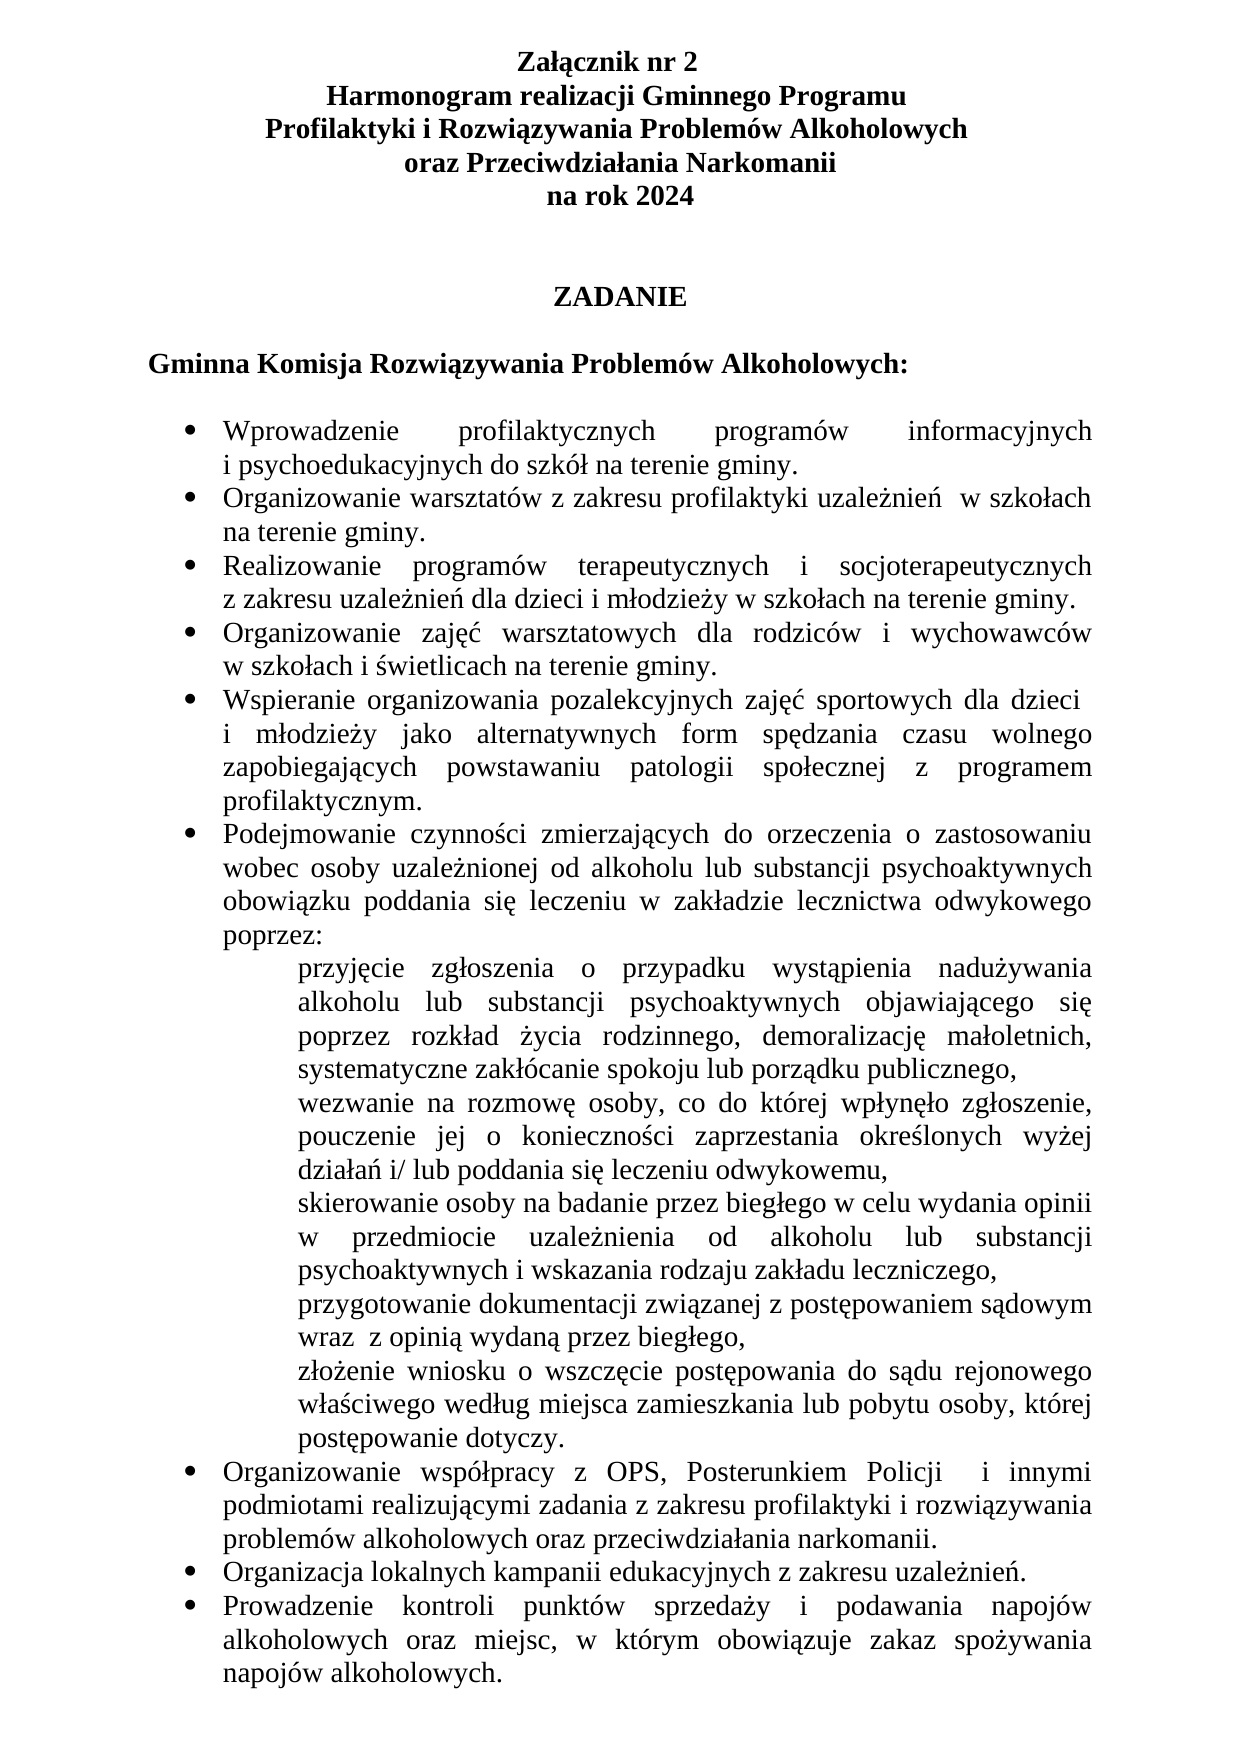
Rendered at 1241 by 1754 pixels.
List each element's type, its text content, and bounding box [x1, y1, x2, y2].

list Organizowanie warsztatów z zakresu profilaktyki uzależnień w szkołach na terenie gminy. [185, 481, 1093, 548]
list Prowadzenie kontroli punktów sprzedaży i podawania napojów alkoholowych oraz miejsc, w którym obowiązuje zakaz spożywania napojów alkoholowych. [185, 1588, 1093, 1689]
list przyjęcie zgłoszenia o przypadku wystąpienia nadużywania alkoholu lub substancji psychoaktywnych objawiającego się poprzez rozkład życia rodzinnego, demoralizację małoletnich, systematyczne zakłócanie spokoju lub porządku publicznego, [260, 951, 1093, 1085]
text Profilaktyki i Rozwiązywania Problemów Alkoholowych [148, 111, 1093, 145]
text oraz Przeciwdziałania Narkomanii [148, 145, 1093, 178]
text Harmonogram realizacji Gminnego Programu [148, 78, 1093, 111]
list przygotowanie dokumentacji związanej z postępowaniem sądowym wraz z opinią wydaną przez biegłego, [260, 1286, 1093, 1353]
text Gminna Komisja Rozwiązywania Problemów Alkoholowych: [148, 346, 1093, 380]
text na rok 2024 [148, 178, 1093, 212]
list Organizowanie zajęć warsztatowych dla rodziców i wychowawców w szkołach i świetlicach na terenie gminy. [185, 615, 1093, 682]
list Wspieranie organizowania pozalekcyjnych zajęć sportowych dla dzieci i młodzieży jako alternatywnych form spędzania czasu wolnego zapobiegających powstawaniu patologii społecznej z programem profilaktycznym. [185, 682, 1093, 816]
list Organizacja lokalnych kampanii edukacyjnych z zakresu uzależnień. [185, 1554, 1093, 1588]
text Załącznik nr 2 [516, 44, 1093, 78]
list Podejmowanie czynności zmierzających do orzeczenia o zastosowaniu wobec osoby uzależnionej od alkoholu lub substancji psychoaktywnych obowiązku poddania się leczeniu w zakładzie lecznictwa odwykowego poprzez: [185, 816, 1093, 951]
list wezwanie na rozmowę osoby, co do której wpłynęło zgłoszenie, pouczenie jej o konieczności zaprzestania określonych wyżej działań i/ lub poddania się leczeniu odwykowemu, [260, 1085, 1093, 1185]
list skierowanie osoby na badanie przez biegłego w celu wydania opinii w przedmiocie uzależnienia od alkoholu lub substancji psychoaktywnych i wskazania rodzaju zakładu leczniczego, [260, 1185, 1093, 1286]
list złożenie wniosku o wszczęcie postępowania do sądu rejonowego właściwego według miejsca zamieszkania lub pobytu osoby, której postępowanie dotyczy. [260, 1353, 1093, 1454]
text ZADANIE [148, 279, 1093, 313]
list Realizowanie programów terapeutycznych i socjoterapeutycznych z zakresu uzależnień dla dzieci i młodzieży w szkołach na terenie gminy. [185, 548, 1093, 615]
list Organizowanie współpracy z OPS, Posterunkiem Policji i innymi podmiotami realizującymi zadania z zakresu profilaktyki i rozwiązywania problemów alkoholowych oraz przeciwdziałania narkomanii. [185, 1454, 1093, 1554]
list Wprowadzenie profilaktycznych programów informacyjnych i psychoedukacyjnych do szkół na terenie gminy. [185, 413, 1093, 481]
